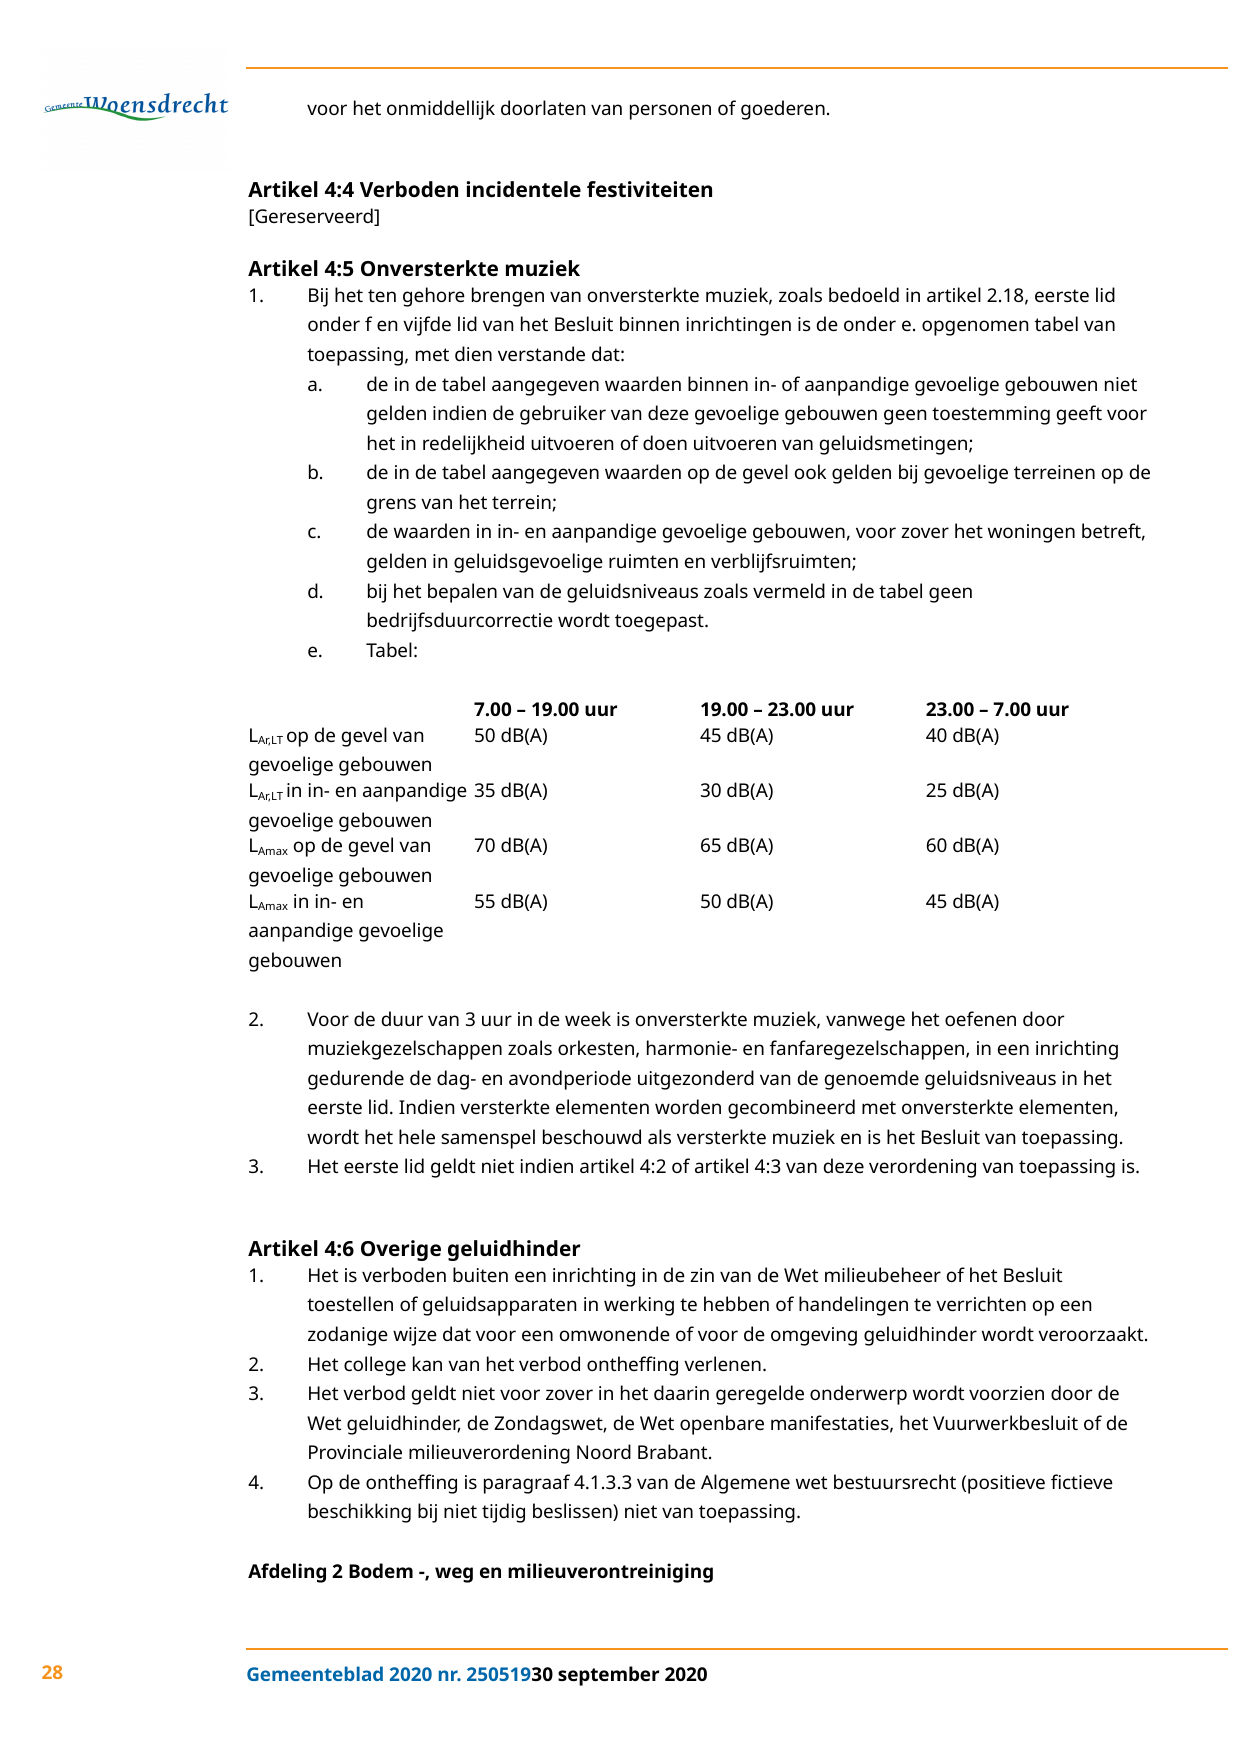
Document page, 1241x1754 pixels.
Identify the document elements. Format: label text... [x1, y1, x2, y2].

table_cell 25 dB(A) [926, 778, 1152, 833]
text Artikel 4:6 Overige geluidhinder [248, 1234, 1152, 1262]
list Tabel: [307, 637, 1152, 663]
table_header 7.00 – 19.00 uur [474, 696, 700, 722]
table_cell 45 dB(A) [700, 722, 926, 777]
list Het verbod geldt niet voor zover in het daarin geregelde onderwerp wordt voorzien door de Wet geluidhinder, de Zondagswet, de Wet openbare manifestaties, het Vuurwerkbesluit of de Provinciale milieuverordening Noord Brabant. [248, 1380, 1152, 1465]
table_cell LAr,LT op de gevel van gevoelige gebouwen [248, 722, 474, 777]
table_cell 45 dB(A) [926, 888, 1152, 973]
list bij het bepalen van de geluidsniveaus zoals vermeld in de tabel geen bedrijfsduurcorrectie wordt toegepast. [307, 578, 1152, 633]
table_cell 60 dB(A) [926, 833, 1152, 888]
table_cell LAmax in in- en aanpandige gevoelige gebouwen [248, 888, 474, 973]
table_cell 55 dB(A) [474, 888, 700, 973]
list Voor de duur van 3 uur in de week is onversterkte muziek, vanwege het oefenen door muziekgezelschappen zoals orkesten, harmonie- en fanfaregezelschappen, in een inrichting gedurende de dag- en avondperiode uitgezonderd van de genoemde geluidsniveaus in het eerste lid. Indien versterkte elementen worden gecombineerd met onversterkte elementen, wordt het hele samenspel beschouwd als versterkte muziek en is het Besluit van toepassing. [248, 1006, 1152, 1150]
list Het eerste lid geldt niet indien artikel 4:2 of artikel 4:3 van deze verordening van toepassing is. [248, 1154, 1152, 1179]
table_cell LAmax op de gevel van gevoelige gebouwen [248, 833, 474, 888]
list Het is verboden buiten een inrichting in de zin van de Wet milieubeheer of het Besluit toestellen of geluidsapparaten in werking te hebben of handelingen te verrichten op een zodanige wijze dat voor een omwonende of voor de omgeving geluidhinder wordt veroorzaakt. [248, 1262, 1152, 1347]
text [Gereserveerd] [248, 203, 1152, 229]
list Bij het ten gehore brengen van onversterkte muziek, zoals bedoeld in artikel 2.18, eerste lid onder f en vijfde lid van het Besluit binnen inrichtingen is de onder e. opgenomen tabel van toepassing, met dien verstande dat: [248, 282, 1152, 367]
table_cell 65 dB(A) [700, 833, 926, 888]
text Artikel 4:4 Verboden incidentele festiviteiten [248, 175, 1152, 203]
list Op de ontheffing is paragraaf 4.1.3.3 van de Algemene wet bestuursrecht (positieve fictieve beschikking bij niet tijdig beslissen) niet van toepassing. [248, 1469, 1152, 1524]
text Afdeling 2 Bodem -, weg en milieuverontreiniging [248, 1558, 1152, 1584]
list de in de tabel aangegeven waarden binnen in- of aanpandige gevoelige gebouwen niet gelden indien de gebruiker van deze gevoelige gebouwen geen toestemming geeft voor het in redelijkheid uitvoeren of doen uitvoeren van geluidsmetingen; [307, 371, 1152, 456]
table_header [248, 696, 474, 722]
table_cell 40 dB(A) [926, 722, 1152, 777]
table_cell 35 dB(A) [474, 778, 700, 833]
list de waarden in in- en aanpandige gevoelige gebouwen, voor zover het woningen betreft, gelden in geluidsgevoelige ruimten en verblijfsruimten; [307, 519, 1152, 574]
table_cell 50 dB(A) [474, 722, 700, 777]
table_header 23.00 – 7.00 uur [926, 696, 1152, 722]
list de in de tabel aangegeven waarden op de gevel ook gelden bij gevoelige terreinen op de grens van het terrein; [307, 459, 1152, 515]
list voor het onmiddellijk doorlaten van personen of goederen. [248, 95, 1152, 121]
text Artikel 4:5 Onversterkte muziek [248, 254, 1152, 282]
table_cell 70 dB(A) [474, 833, 700, 888]
picture [41, 47, 231, 172]
table_cell 50 dB(A) [700, 888, 926, 973]
table_header 19.00 – 23.00 uur [700, 696, 926, 722]
list Het college kan van het verbod ontheffing verlenen. [248, 1351, 1152, 1377]
table_cell LAr,LT in in- en aanpandige gevoelige gebouwen [248, 778, 474, 833]
table_cell 30 dB(A) [700, 778, 926, 833]
